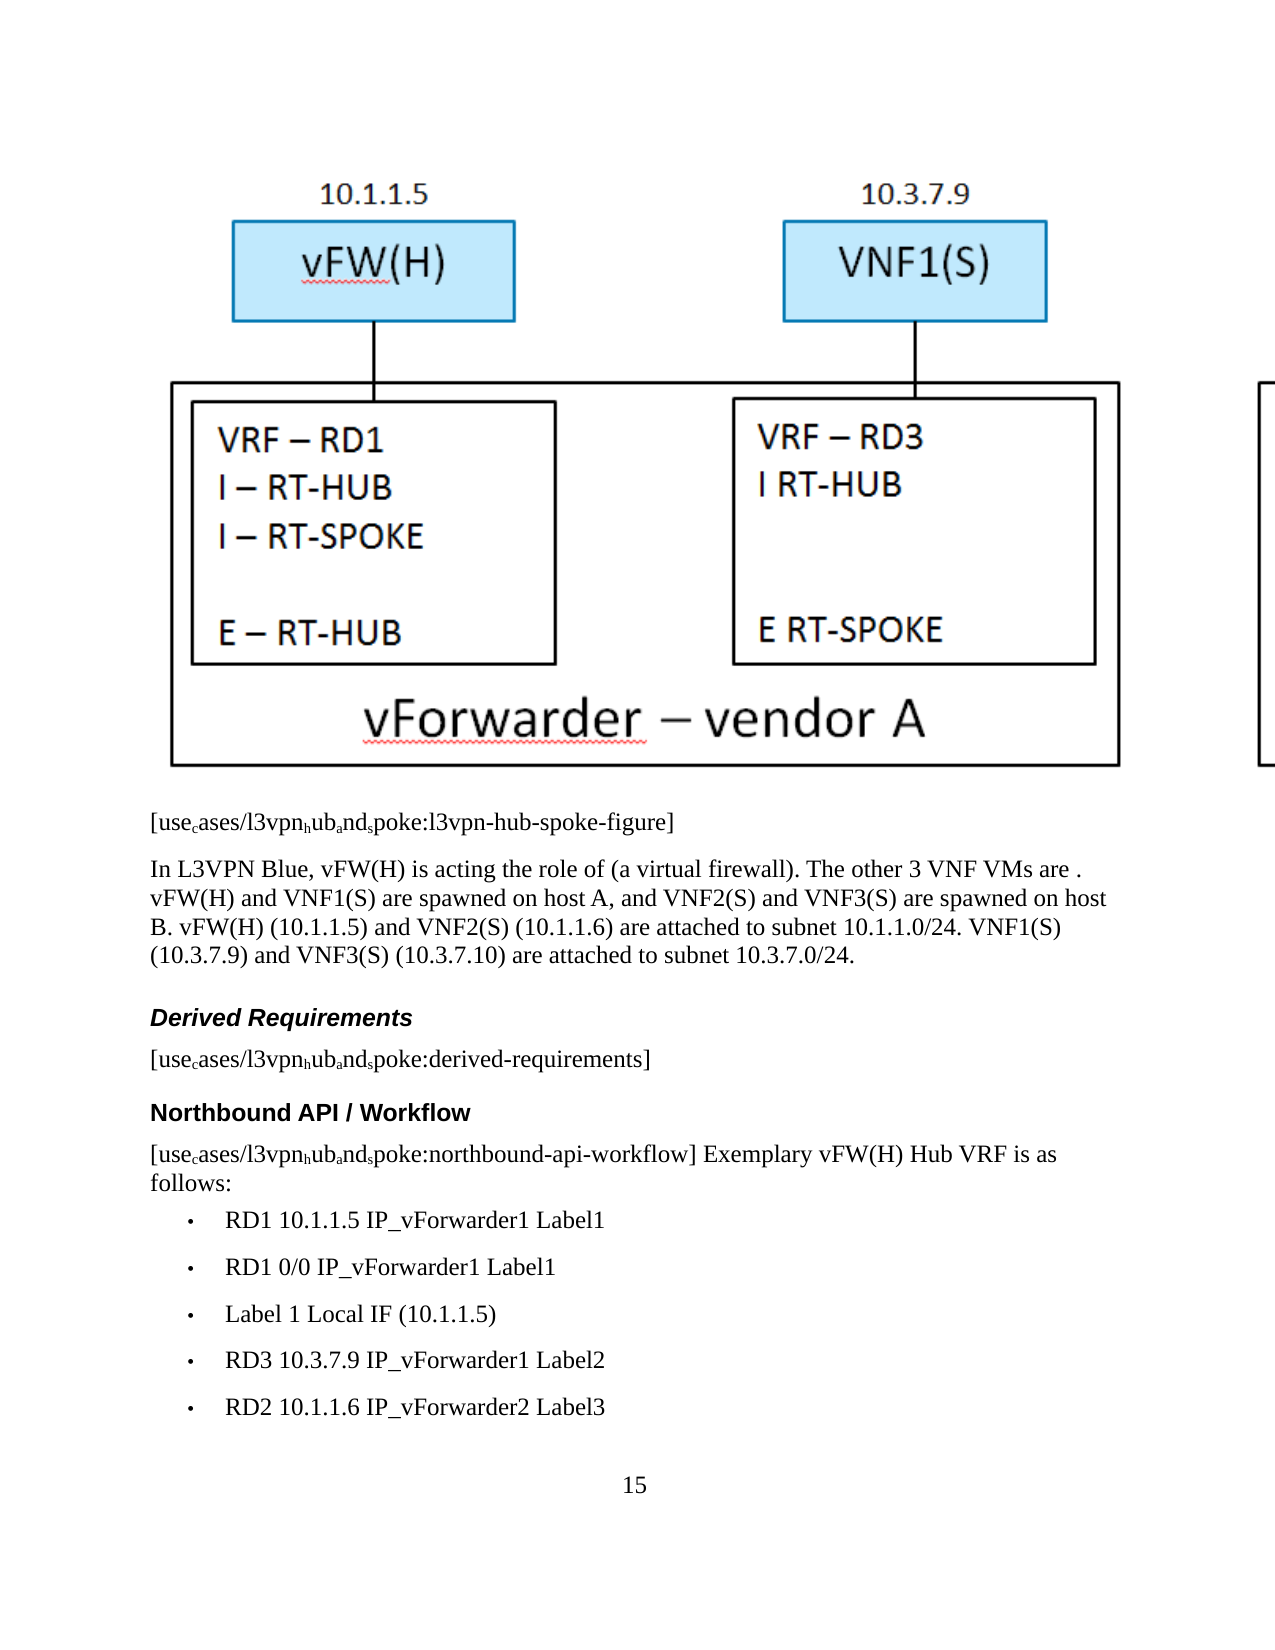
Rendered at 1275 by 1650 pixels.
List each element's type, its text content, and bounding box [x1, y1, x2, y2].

list Label 1 Local IF (10.1.1.5) [187, 1299, 1125, 1327]
text [usecases/l3vpnhubandspoke:northbound-api-workflow] Exemplary vFW(H) Hub VRF is as follows: [150, 1139, 1125, 1196]
list RD1 0/0 IP_vForwarder1 Label1 [187, 1252, 1125, 1281]
subtitle Northbound API / Workflow [150, 1098, 1125, 1126]
text In L3VPN Blue, vFW(H) is acting the role of (a virtual firewall). The other 3 VNF VMs are . vFW(H) and VNF1(S) are spawned on host A, and VNF2(S) and VNF3(S) are spawned on host B. vFW(H) (10.1.1.5) and VNF2(S) (10.1.1.6) are attached to subnet 10.1.1.0/24. VNF1(S) (10.3.7.9) and VNF3(S) (10.3.7.10) are attached to subnet 10.3.7.0/24. [150, 854, 1125, 969]
subtitle Derived Requirements [150, 1003, 1125, 1032]
picture [150, 150, 1275, 802]
text [usecases/l3vpnhubandspoke:l3vpn-hub-spoke-figure] [150, 802, 1125, 836]
text [usecases/l3vpnhubandspoke:derived-requirements] [150, 1044, 1125, 1073]
list RD1 10.1.1.5 IP_vForwarder1 Label1 [187, 1205, 1125, 1234]
list RD2 10.1.1.6 IP_vForwarder2 Label3 [187, 1392, 1125, 1421]
list RD3 10.3.7.9 IP_vForwarder1 Label2 [187, 1345, 1125, 1374]
